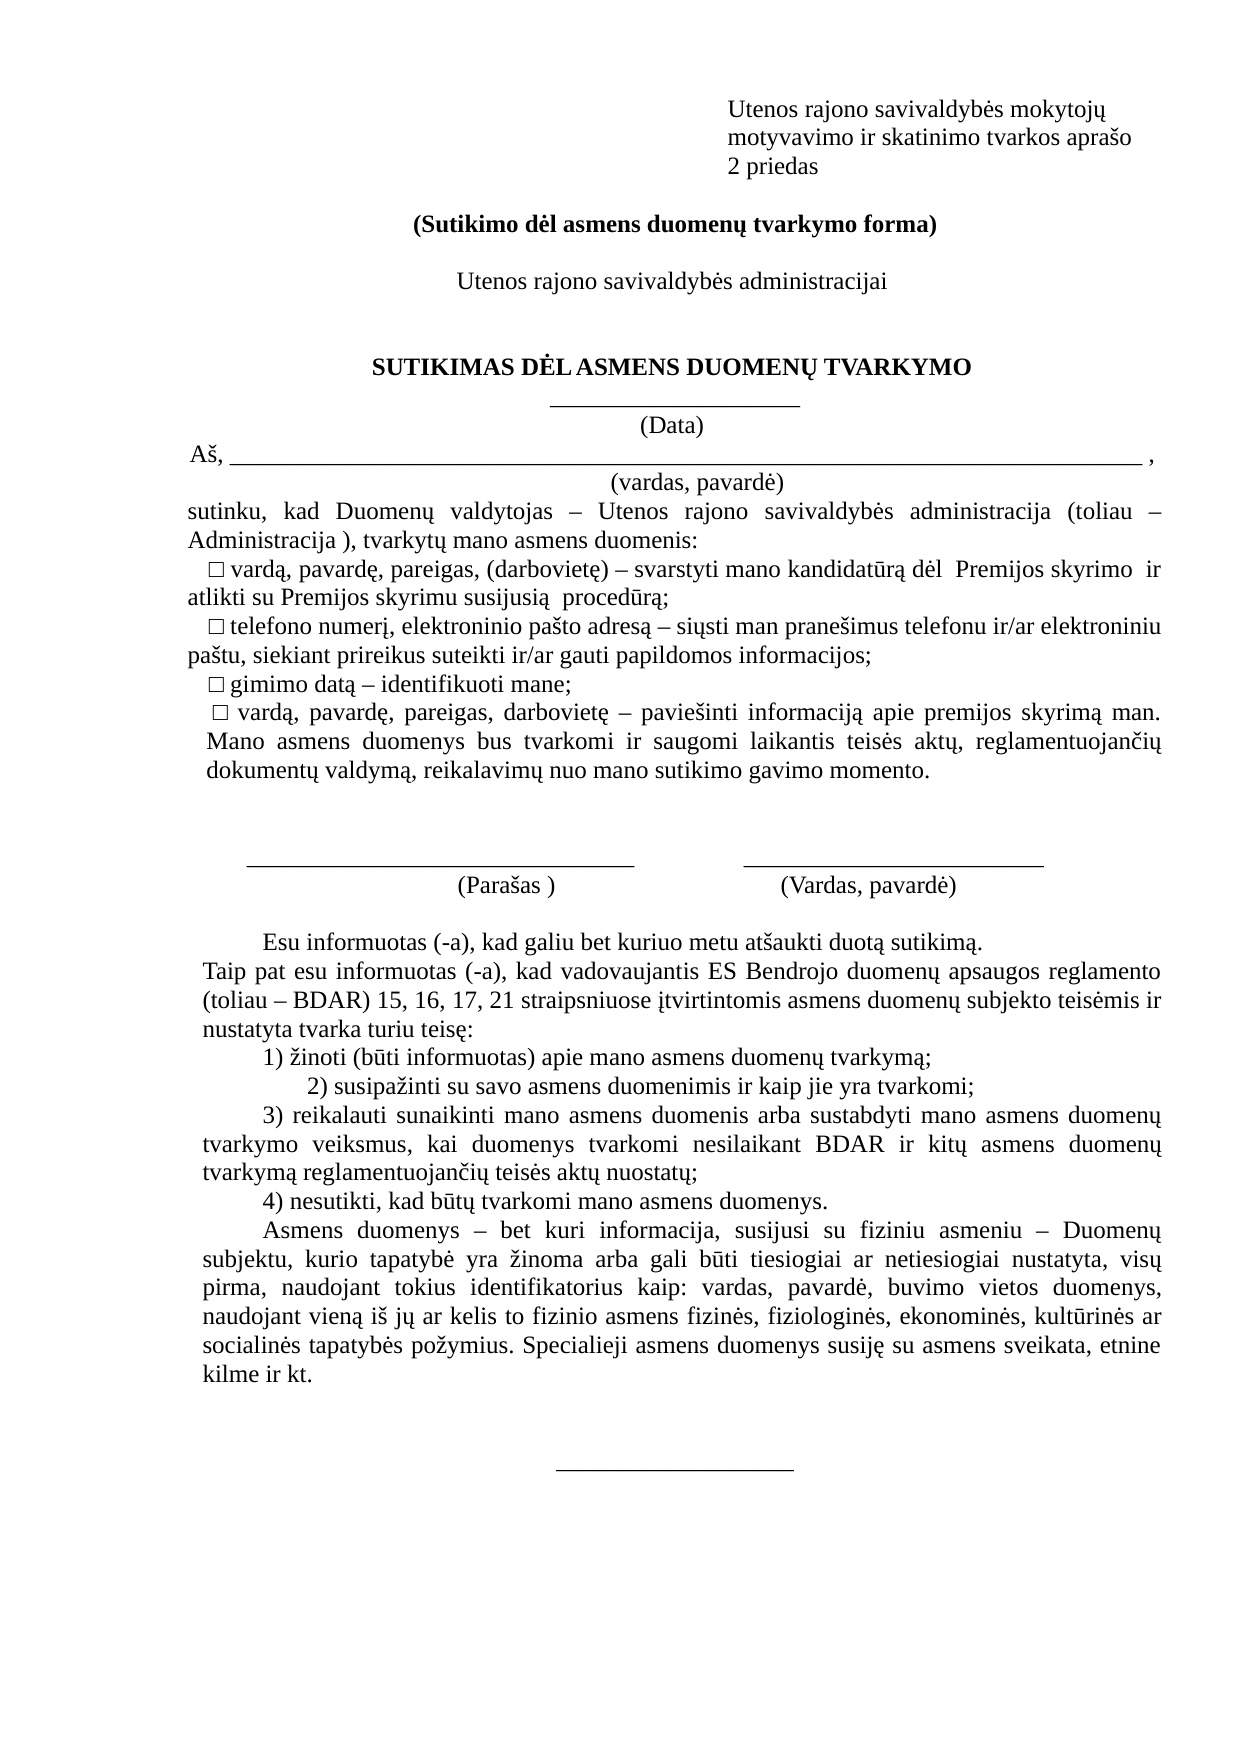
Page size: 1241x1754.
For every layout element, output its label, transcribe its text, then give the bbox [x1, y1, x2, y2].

text Utenos rajono savivaldybės administracijai [187, 266, 1162, 295]
text ____________________ [187, 381, 1162, 410]
text ___________________ [187, 1445, 1162, 1474]
text □ telefono numerį, elektroninio pašto adresą – siųsti man pranešimus telefonu ir/ar elektroniniu paštu, siekiant prireikus suteikti ir/ar gauti papildomos informacijos; [187, 611, 1162, 669]
text _______________________________ ________________________ [187, 841, 1162, 870]
text 2) susipažinti su savo asmens duomenimis ir kaip jie yra tvarkomi; [232, 1071, 1162, 1100]
text SUTIKIMAS DĖL ASMENS DUOMENŲ TVARKYMO [187, 352, 1162, 381]
text □ gimimo datą – identifikuoti mane; [187, 669, 1162, 697]
text Taip pat esu informuotas (-a), kad vadovaujantis ES Bendrojo duomenų apsaugos reglamento (toliau – BDAR) 15, 16, 17, 21 straipsniuose įtvirtintomis asmens duomenų subjekto teisėmis ir nustatyta tvarka turiu teisę: [202, 956, 1162, 1042]
text Asmens duomenys – bet kuri informacija, susijusi su fiziniu asmeniu – Duomenų subjektu, kurio tapatybė yra žinoma arba gali būti tiesiogiai ar netiesiogiai nustatyta, visų pirma, naudojant tokius identifikatorius kaip: vardas, pavardė, buvimo vietos duomenys, naudojant vieną iš jų ar kelis to fizinio asmens fizinės, fiziologinės, ekonominės, kultūrinės ar socialinės tapatybės požymius. Specialieji asmens duomenys susiję su asmens sveikata, etnine kilme ir kt. [202, 1215, 1162, 1387]
text 3) reikalauti sunaikinti mano asmens duomenis arba sustabdyti mano asmens duomenų tvarkymo veiksmus, kai duomenys tvarkomi nesilaikant BDAR ir kitų asmens duomenų tvarkymą reglamentuojančių teisės aktų nuostatų; [202, 1100, 1162, 1186]
text □ vardą, pavardę, pareigas, (darbovietę) – svarstyti mano kandidatūrą dėl Premijos skyrimo ir atlikti su Premijos skyrimu susijusią procedūrą; [187, 554, 1162, 611]
text (Parašas ) (Vardas, pavardė) [322, 870, 1162, 899]
text Esu informuotas (-a), kad galiu bet kuriuo metu atšaukti duotą sutikimą. [202, 927, 1162, 956]
text 4) nesutikti, kad būtų tvarkomi mano asmens duomenys. [232, 1186, 1162, 1215]
text 2 priedas [727, 151, 1162, 180]
text (vardas, pavardė) [232, 467, 1162, 496]
text 1) žinoti (būti informuotas) apie mano asmens duomenų tvarkymą; [232, 1042, 1162, 1071]
text (Data) [187, 410, 1162, 439]
text □ vardą, pavardę, pareigas, darbovietę – paviešinti informaciją apie premijos skyrimą man. Mano asmens duomenys bus tvarkomi ir saugomi laikantis teisės aktų, reglamentuojančių dokumentų valdymą, reikalavimų nuo mano sutikimo gavimo momento. [206, 697, 1162, 784]
text Aš, _________________________________________________________________________ , [187, 439, 1162, 467]
text (Sutikimo dėl asmens duomenų tvarkymo forma) [187, 209, 1162, 237]
text motyvavimo ir skatinimo tvarkos aprašo [727, 122, 1162, 151]
text sutinku, kad Duomenų valdytojas – Utenos rajono savivaldybės administracija (toliau – Administracija ), tvarkytų mano asmens duomenis: [187, 496, 1162, 554]
text Utenos rajono savivaldybės mokytojų [727, 94, 1162, 122]
